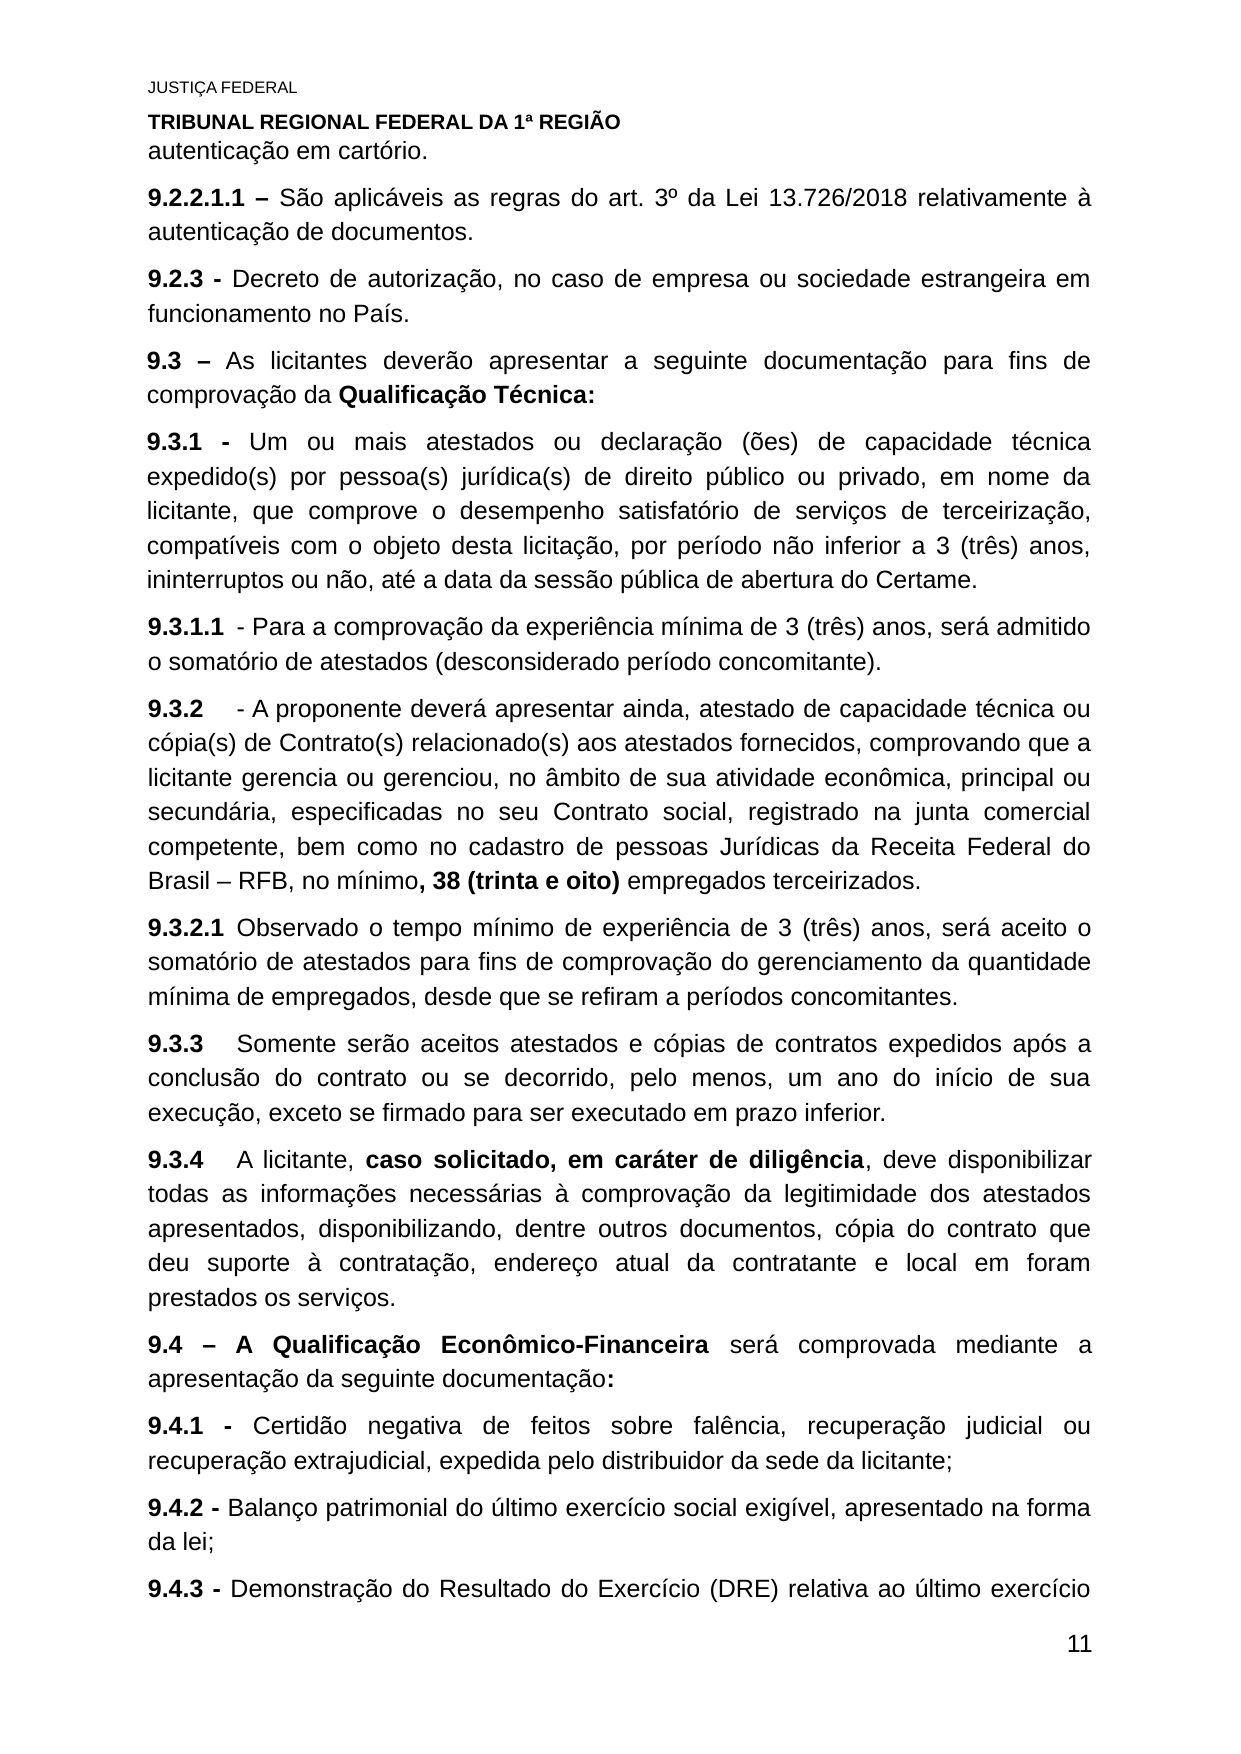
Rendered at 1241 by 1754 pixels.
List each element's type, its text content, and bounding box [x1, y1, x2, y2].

list 9.4.3 - Demonstração do Resultado do Exercício (DRE) relativa ao último exercício [148, 1574, 1092, 1603]
text 9.3 – As licitantes deverão apresentar a seguinte documentação para fins de comprovação da Qualificação Técnica: [147, 346, 1092, 409]
text 9.2.3 - Decreto de autorização, no caso de empresa ou sociedade estrangeira em funcionamento no País. [148, 264, 1092, 327]
list Observado o tempo mínimo de experiência de 3 (três) anos, será aceito o somatório de atestados para fins de comprovação do gerenciamento da quantidade mínima de empregados, desde que se refiram a períodos concomitantes. [148, 913, 1092, 1011]
list A licitante, caso solicitado, em caráter de diligência, deve disponibilizar todas as informações necessárias à comprovação da legitimidade dos atestados apresentados, disponibilizando, dentre outros documentos, cópia do contrato que deu suporte à contratação, endereço atual da contratante e local em foram prestados os serviços. [148, 1145, 1092, 1311]
list 9.4.2 - Balanço patrimonial do último exercício social exigível, apresentado na forma da lei; [148, 1493, 1092, 1556]
text 9.3.1 - Um ou mais atestados ou declaração (ões) de capacidade técnica expedido(s) por pessoa(s) jurídica(s) de direito público ou privado, em nome da licitante, que comprove o desempenho satisfatório de serviços de terceirização, compatíveis com o objeto desta licitação, por período não inferior a 3 (três) anos, ininterruptos ou não, até a data da sessão pública de abertura do Certame. [147, 427, 1092, 594]
list - A proponente deverá apresentar ainda, atestado de capacidade técnica ou cópia(s) de Contrato(s) relacionado(s) aos atestados fornecidos, comprovando que a licitante gerencia ou gerenciou, no âmbito de sua atividade econômica, principal ou secundária, especificadas no seu Contrato social, registrado na junta comercial competente, bem como no cadastro de pessoas Jurídicas da Receita Federal do Brasil – RFB, no mínimo, 38 (trinta e oito) empregados terceirizados. [148, 693, 1092, 895]
list Somente serão aceitos atestados e cópias de contratos expedidos após a conclusão do contrato ou se decorrido, pelo menos, um ano do início de sua execução, exceto se firmado para ser executado em prazo inferior. [148, 1029, 1092, 1127]
list - Para a comprovação da experiência mínima de 3 (três) anos, será admitido o somatório de atestados (desconsiderado período concomitante). [148, 612, 1092, 675]
text 9.2.2.1.1 – São aplicáveis as regras do art. 3º da Lei 13.726/2018 relativamente à autenticação de documentos. [148, 183, 1092, 246]
list 9.4.1 - Certidão negativa de feitos sobre falência, recuperação judicial ou recuperação extrajudicial, expedida pelo distribuidor da sede da licitante; [148, 1411, 1092, 1474]
text 9.4 – A Qualificação Econômico-Financeira será comprovada mediante a apresentação da seguinte documentação: [148, 1330, 1092, 1393]
text autenticação em cartório. [148, 136, 1092, 164]
